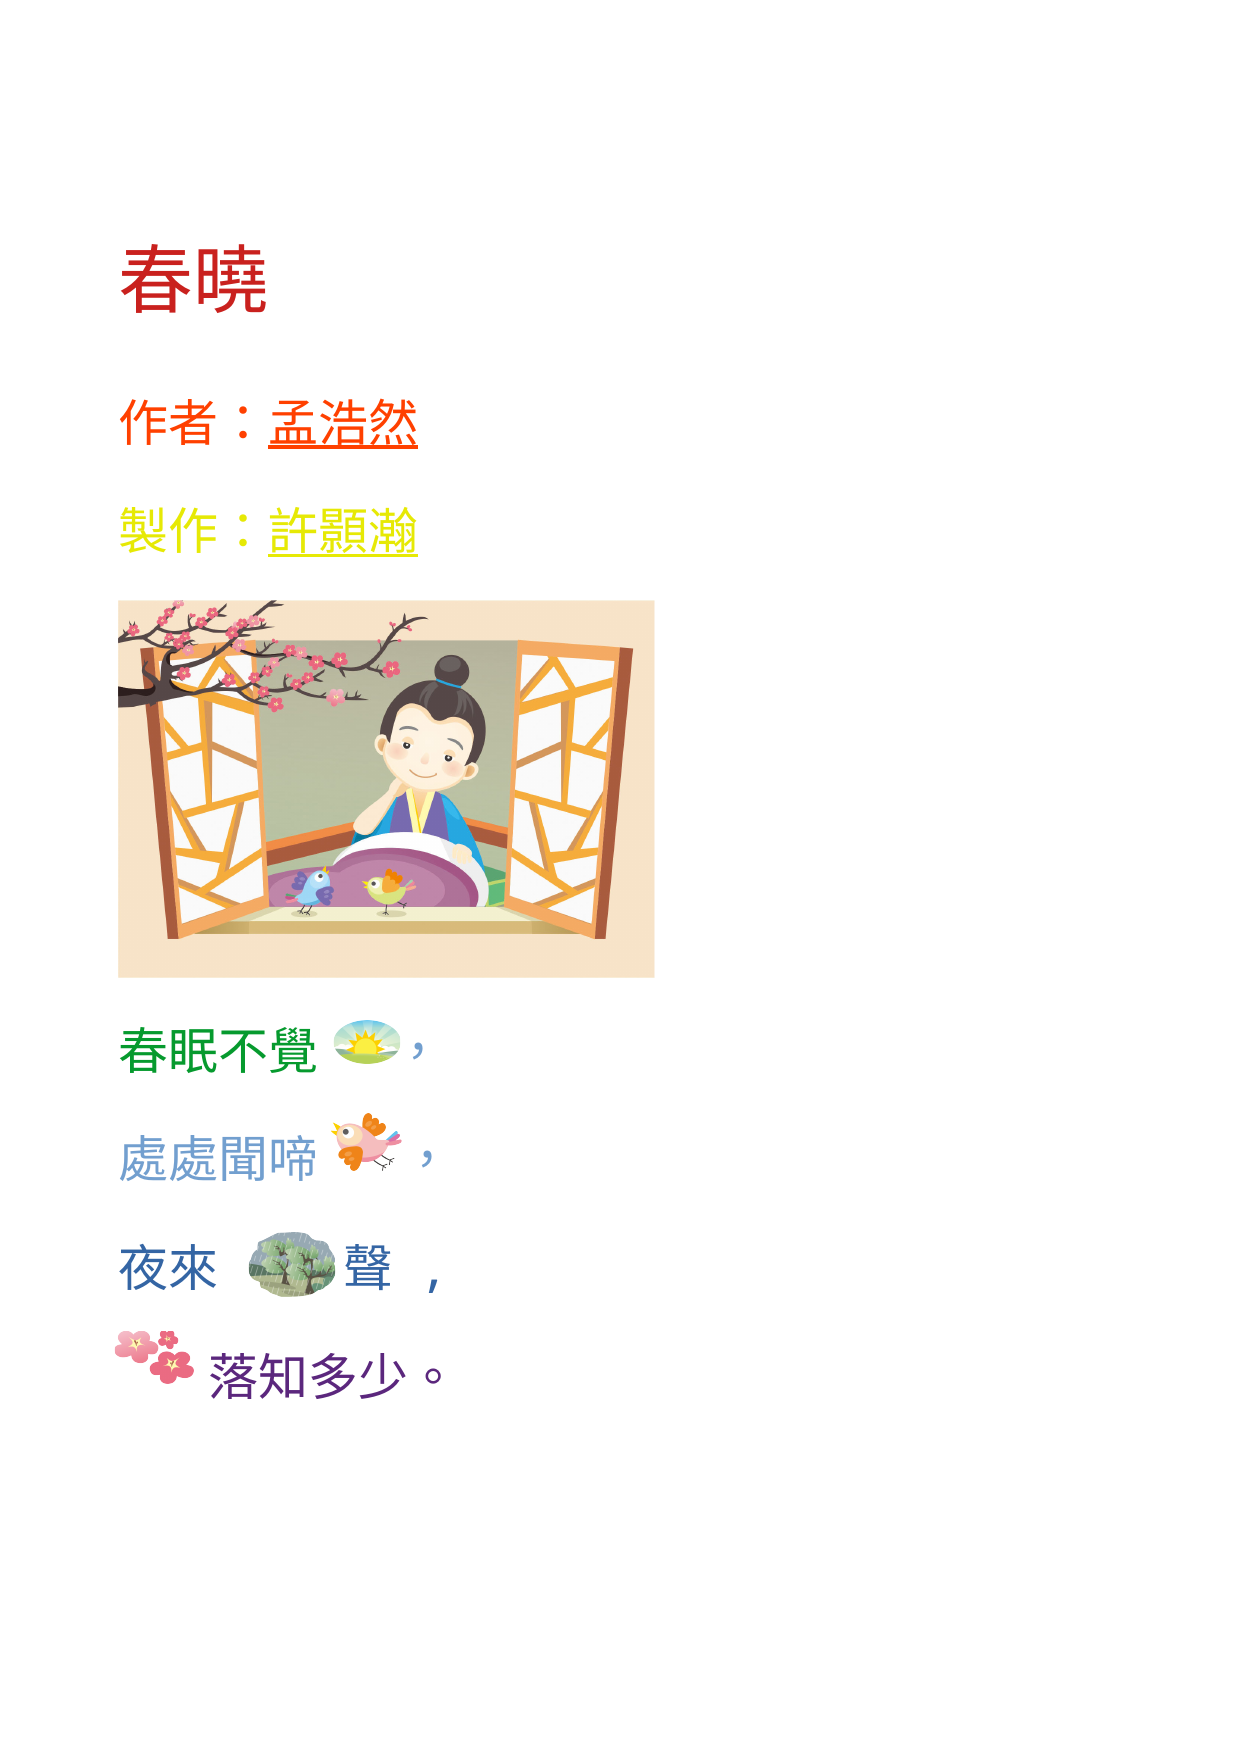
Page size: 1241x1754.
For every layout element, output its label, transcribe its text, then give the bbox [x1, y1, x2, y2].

picture [331, 1113, 402, 1171]
picture [118, 600, 655, 978]
text 落知多少。 [118, 1337, 1122, 1410]
text 作者：孟浩然 [118, 383, 1122, 456]
text 春曉 [118, 220, 1122, 329]
picture [248, 1232, 336, 1297]
text 製作：許顥瀚 [118, 492, 1122, 564]
text 夜來 聲 , [118, 1228, 1122, 1301]
picture [333, 1020, 401, 1064]
picture [114, 1331, 194, 1384]
text 春眠不覺 ， [118, 1011, 1122, 1084]
text 處處聞啼 ， [118, 1120, 1122, 1192]
